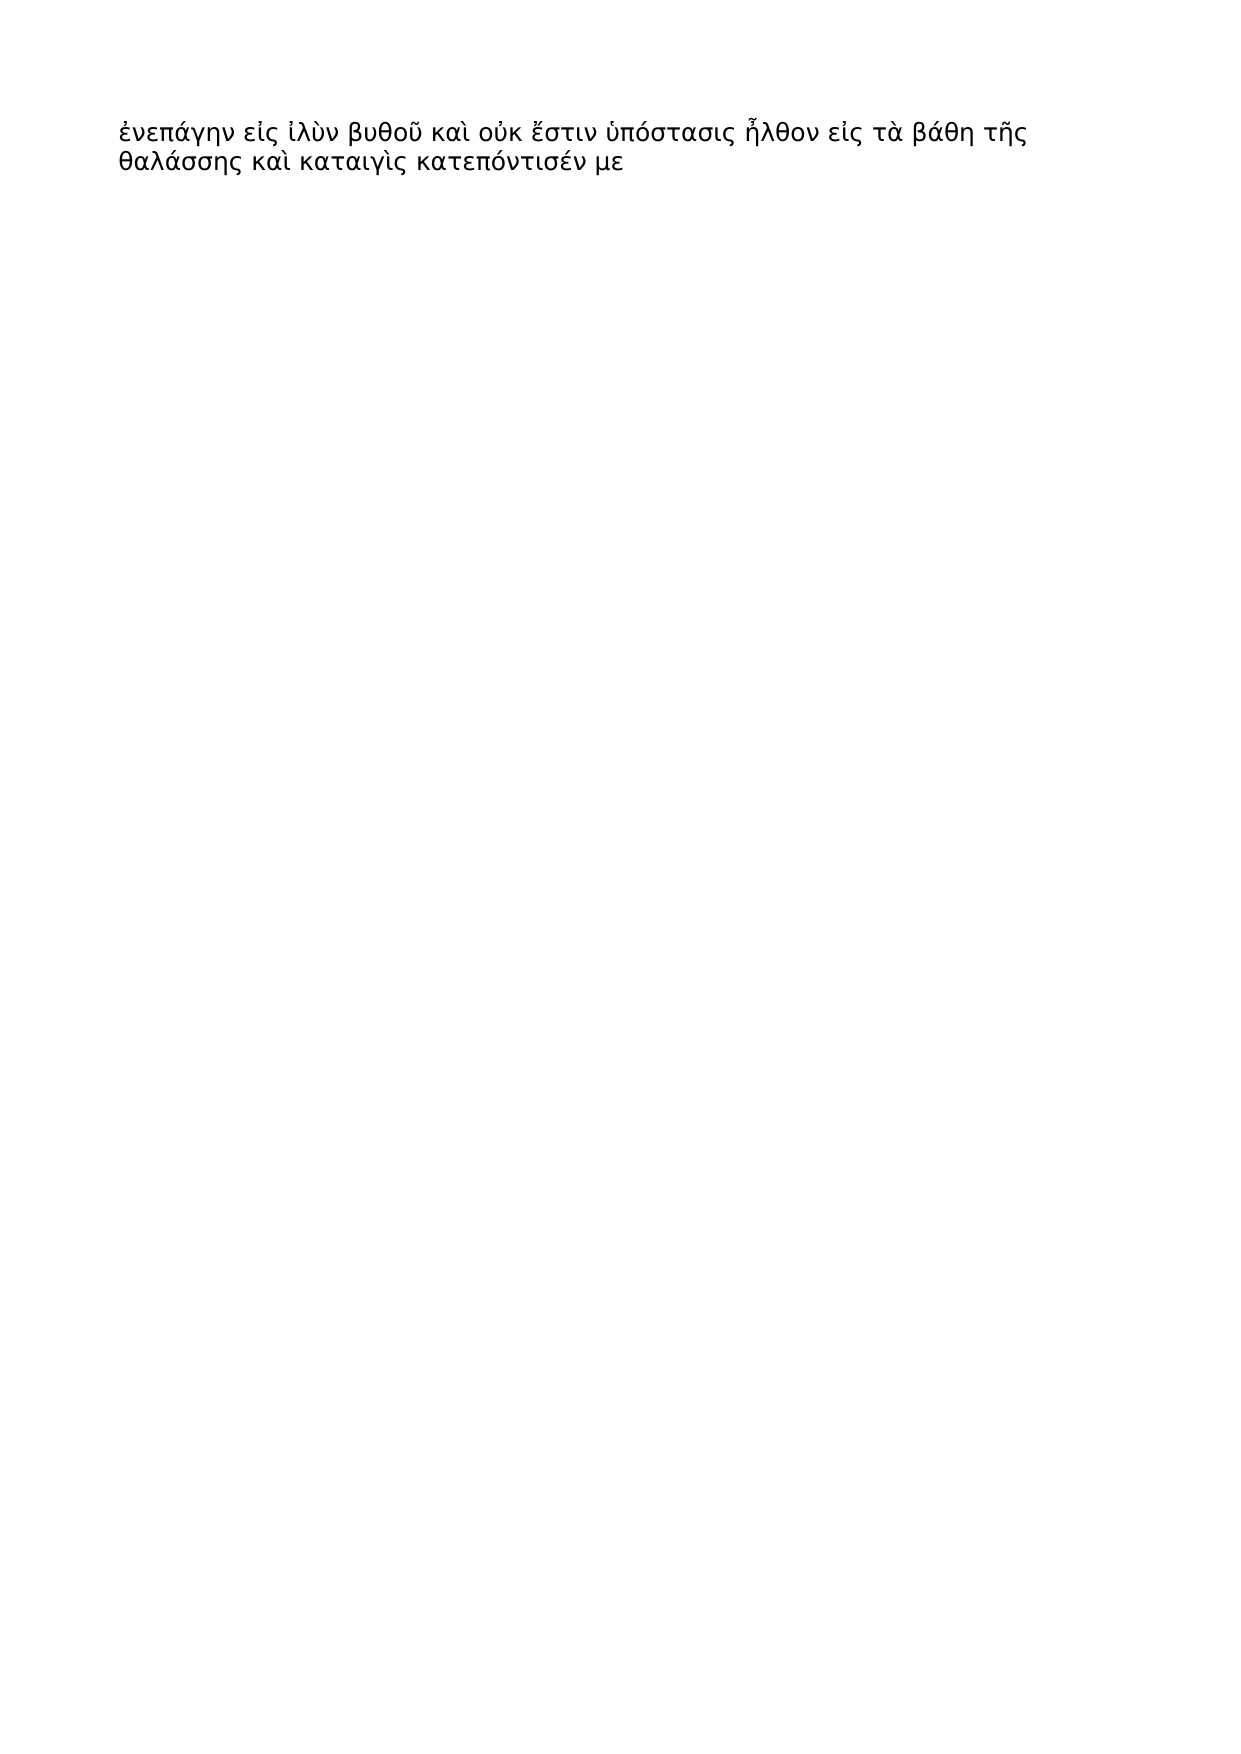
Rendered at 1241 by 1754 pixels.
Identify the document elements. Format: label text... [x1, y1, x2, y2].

text ἐνεπάγην εἰς ἰλὺν βυθοῦ καὶ οὐκ ἔστιν ὑπόστασις ἦλθον εἰς τὰ βάθη τῆς θαλάσσης καὶ καταιγὶς κατεπόντισέν με [118, 118, 1122, 176]
